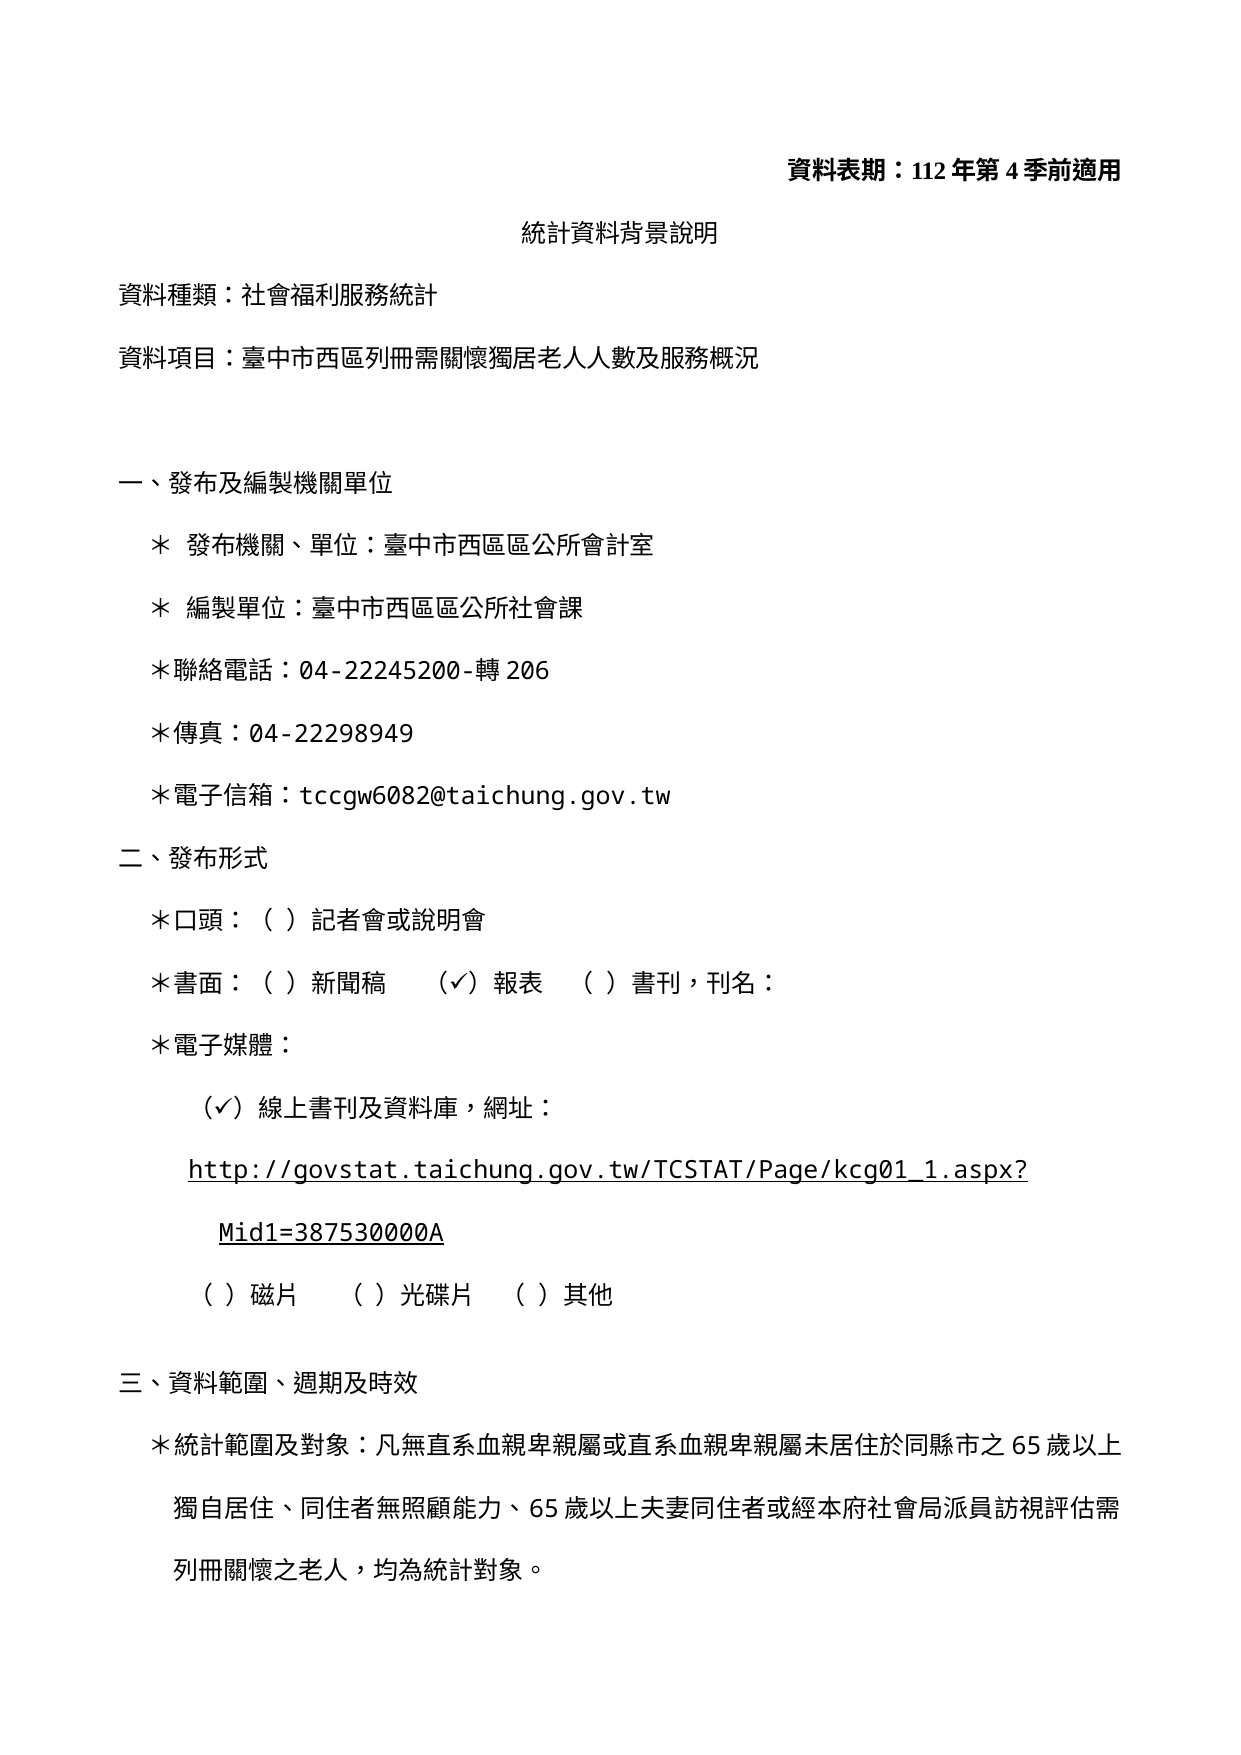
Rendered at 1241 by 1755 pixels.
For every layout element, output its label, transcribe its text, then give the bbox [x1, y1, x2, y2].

text （P）線上書刊及資料庫，網址： [188, 1064, 1156, 1127]
text 一、發布及編製機關單位 [118, 439, 1122, 502]
text 資料種類：社會福利服務統計 [118, 252, 1122, 314]
text ＊書面：（ ）新聞稿 （P）報表 （ ）書刊，刊名： [149, 939, 1122, 1002]
text 二、發布形式 [118, 814, 1122, 877]
text 三、資料範圍、週期及時效 [118, 1339, 1122, 1402]
text http://govstat.taichung.gov.tw/TCSTAT/Page/kcg01_1.aspx?Mid1=387530000A [188, 1127, 1156, 1252]
text ＊電子信箱：tccgw6082@taichung.gov.tw [149, 752, 1122, 814]
text 統計資料背景說明 [118, 189, 1122, 252]
text 資料項目：臺中市西區列冊需關懷獨居老人人數及服務概況 [118, 314, 1122, 377]
text 資料表期：112年第4季前適用 [118, 127, 1122, 189]
text ＊統計範圍及對象：凡無直系血親卑親屬或直系血親卑親屬未居住於同縣市之65歲以上獨自居住、同住者無照顧能力、65歲以上夫妻同住者或經本府社會局派員訪視評估需列冊關懷之老人，均為統計對象。 [149, 1402, 1122, 1589]
text ＊傳真：04-22298949 [149, 689, 1122, 752]
list 發布機關、單位：臺中市西區區公所會計室 [149, 502, 1122, 564]
text ＊聯絡電話：04-22245200-轉206 [149, 627, 1122, 689]
text ＊口頭：（ ）記者會或說明會 [149, 877, 1122, 939]
text ＊電子媒體： [149, 1002, 1122, 1064]
list 編製單位：臺中市西區區公所社會課 [149, 564, 1122, 627]
text （ ）磁片 （ ）光碟片 （ ）其他 [188, 1252, 1156, 1314]
